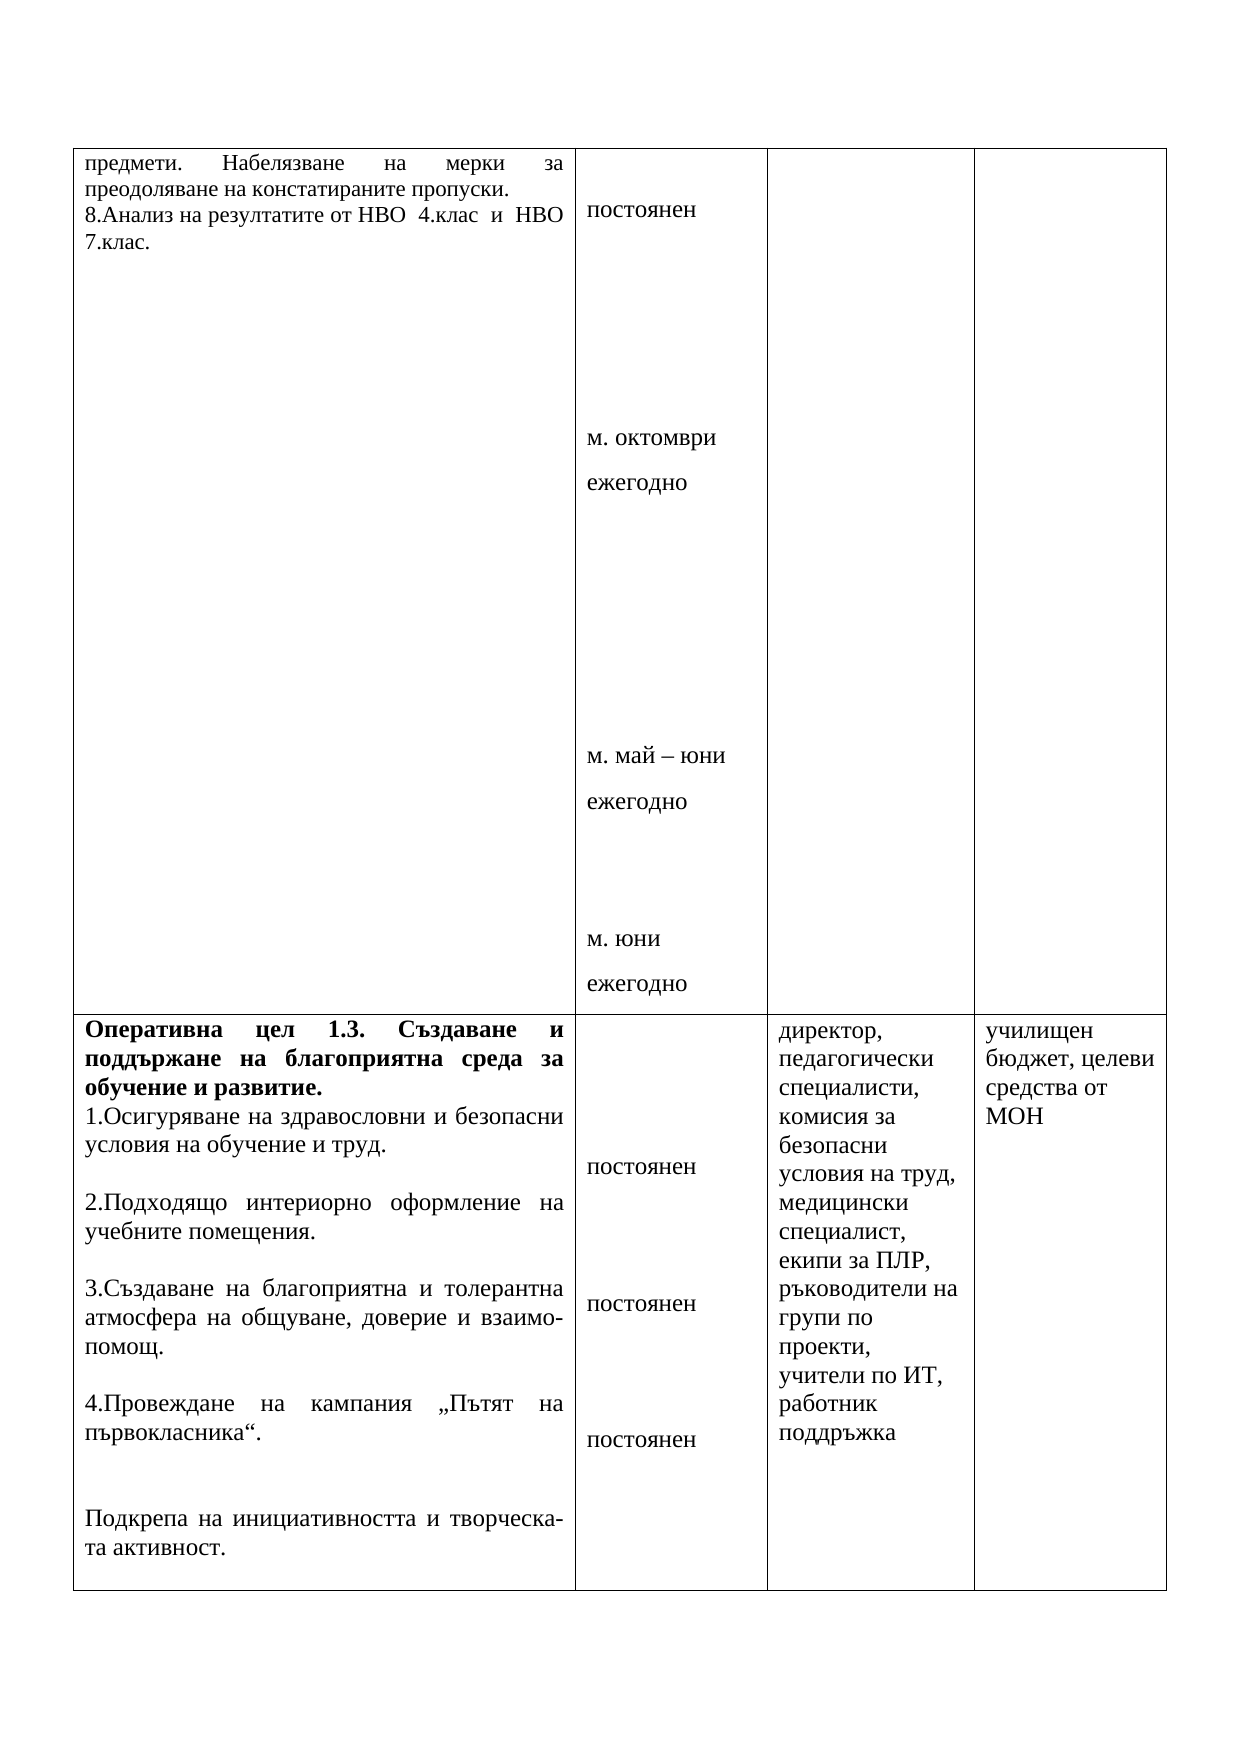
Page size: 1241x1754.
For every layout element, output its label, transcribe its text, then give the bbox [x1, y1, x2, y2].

table_cell училищен бюджет, целеви средства от МОН [975, 1015, 1166, 1589]
table_cell постоянен постоянен постоянен [576, 1015, 767, 1589]
table_cell Оперативна цел 1.3. Създаване и поддържане на благоприятна среда за обучение и развитие. 1.Осигуряване на здравословни и безопасни условия на обучение и труд. 2.Подходящо интериорно оформление на учебните помещения. 3.Създаване на благоприятна и толерантна атмосфера на общуване, доверие и взаимо-помощ. 4.Провеждане на кампания „Пътят на първокласника“. Подкрепа на инициативността и творческа-та активност. [74, 1015, 575, 1589]
table_cell постоянен м. октомври ежегодно м. май – юни ежегодно м. юни ежегодно [576, 149, 767, 1013]
table_cell предмети. Набелязване на мерки за преодоляване на констатираните пропуски. 8.Анализ на резултатите от НВО 4.клас и НВО 7.клас. [74, 149, 575, 1013]
table_cell [768, 149, 974, 1013]
table_cell директор, педагогически специалисти, комисия за безопасни условия на труд, медицински специалист, екипи за ПЛР, ръководители на групи по проекти, учители по ИТ, работник поддръжка [768, 1015, 974, 1589]
table_cell [975, 149, 1166, 1013]
